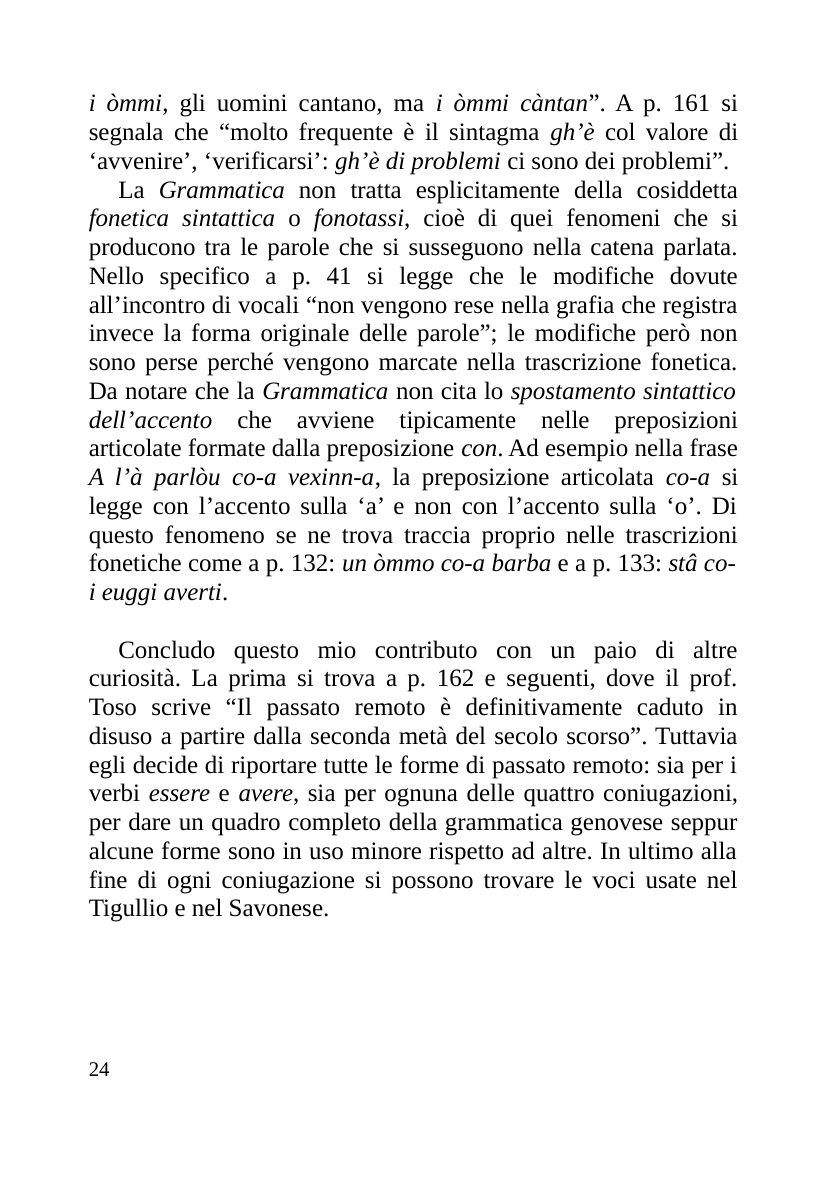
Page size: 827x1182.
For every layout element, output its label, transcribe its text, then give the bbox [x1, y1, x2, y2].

text La Grammatica non tratta esplicitamente della cosiddetta fonetica sintattica o fonotassi, cioè di quei fenomeni che si producono tra le parole che si susseguono nella catena parlata. Nello specifico a p. 41 si legge che le modifiche dovute all’incontro di vocali “non vengono rese nella grafia che registra invece la forma originale delle parole”; le modifiche però non sono perse perché vengono marcate nella trascrizione fonetica. Da notare che la Grammatica non cita lo spostamento sintattico dell’accento che avviene tipicamente nelle preposizioni articolate formate dalla preposizione con. Ad esempio nella frase A l’à parlòu co-a vexinn-a, la preposizione articolata co-a si legge con l’accento sulla ‘a’ e non con l’accento sulla ‘o’. Di questo fenomeno se ne trova traccia proprio nelle trascrizioni fonetiche come a p. 132: un òmmo co-a barba e a p. 133: stâ co-i euggi averti. [88, 175, 738, 606]
text Concludo questo mio contributo con un paio di altre curiosità. La prima si trova a p. 162 e seguenti, dove il prof. Toso scrive “Il passato remoto è definitivamente caduto in disuso a partire dalla seconda metà del secolo scorso”. Tuttavia egli decide di riportare tutte le forme di passato remoto: sia per i verbi essere e avere, sia per ognuna delle quattro coniugazioni, per dare un quadro completo della grammatica genovese seppur alcune forme sono in uso minore rispetto ad altre. In ultimo alla fine di ogni coniugazione si possono trovare le voci usate nel Tigullio e nel Savonese. [88, 635, 738, 922]
text i òmmi, gli uomini cantano, ma i òmmi càntan”. A p. 161 si segnala che “molto frequente è il sintagma gh’è col valore di ‘avvenire’, ‘verificarsi’: gh’è di problemi ci sono dei problemi”. [88, 88, 738, 175]
